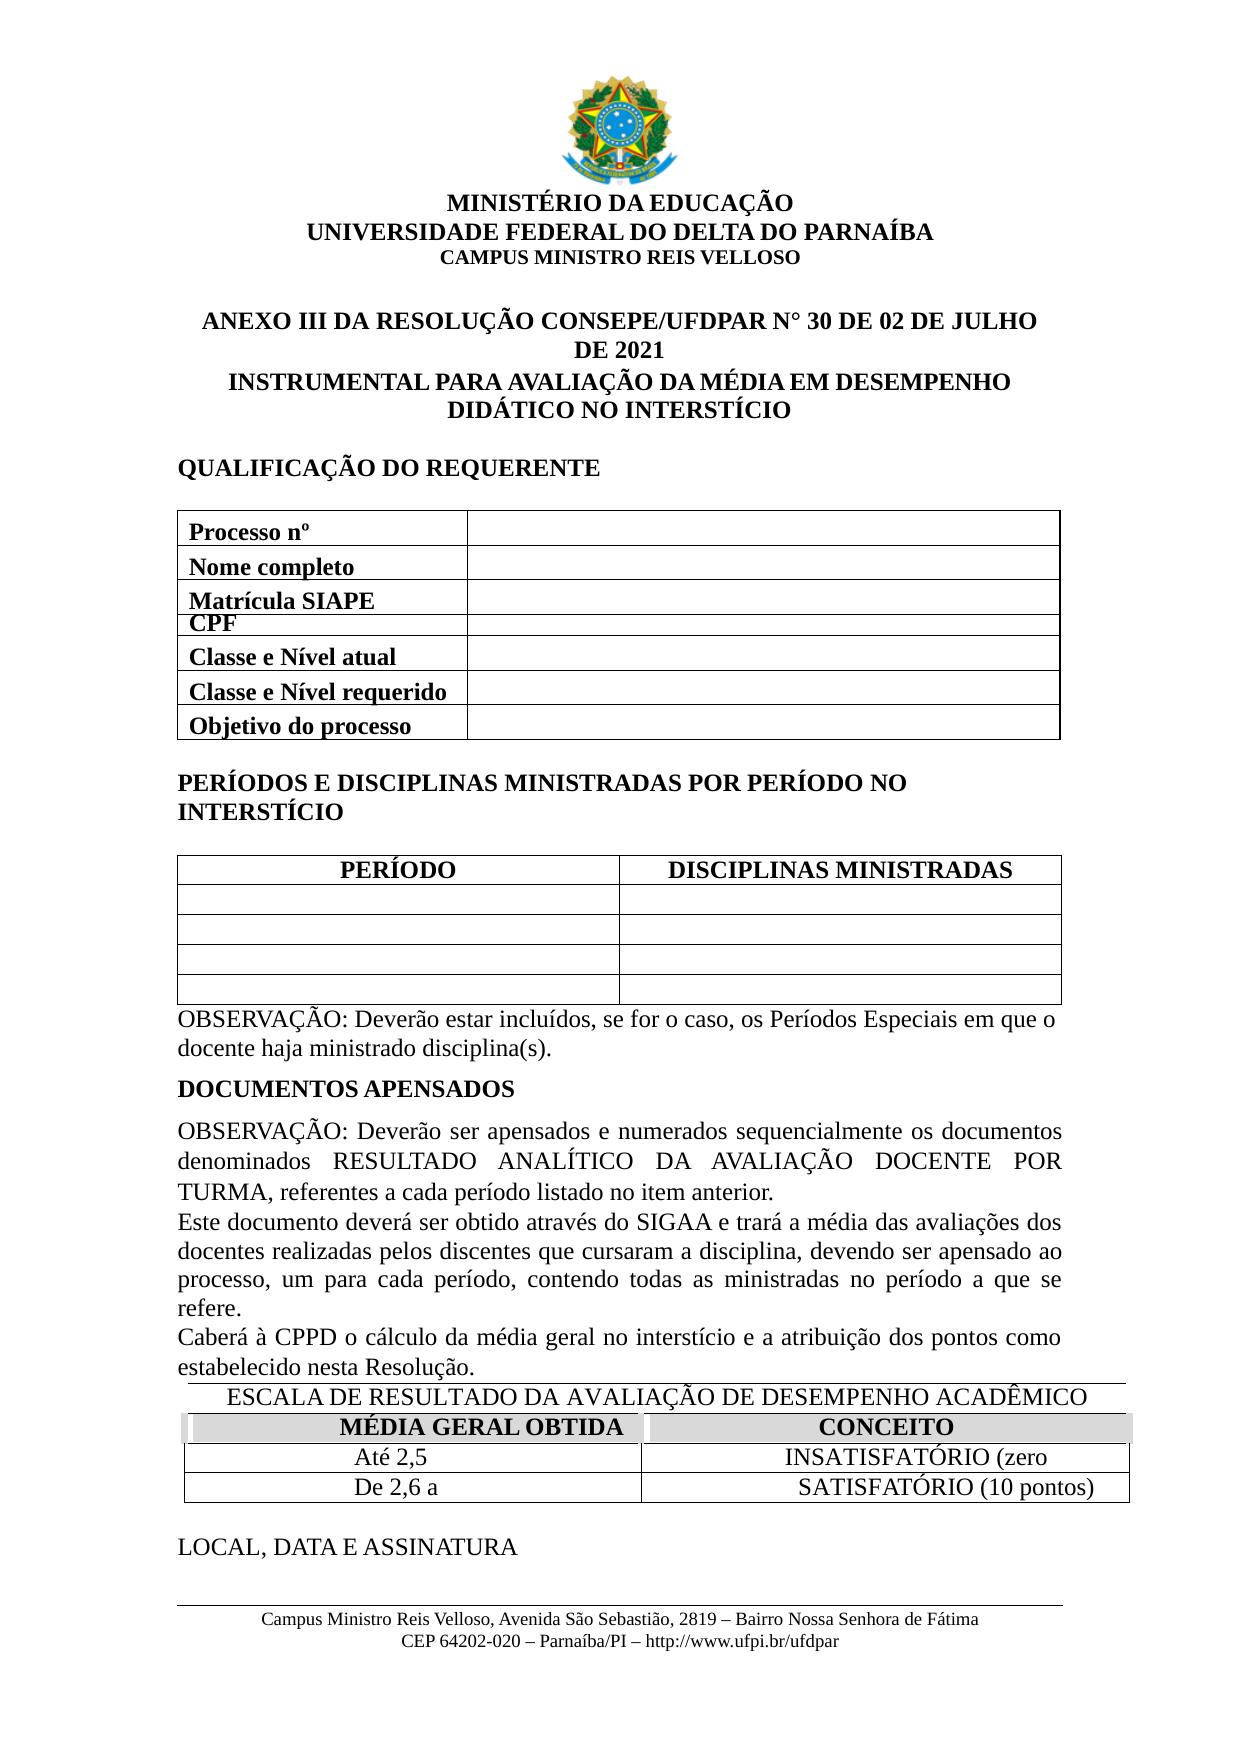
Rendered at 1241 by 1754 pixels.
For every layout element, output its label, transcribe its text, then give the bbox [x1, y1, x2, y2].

table_cell Até 2,5 [185, 1444, 641, 1472]
table_cell Nome completo [178, 546, 467, 579]
text QUALIFICAÇÃO DO REQUERENTE [177, 453, 1063, 482]
text PERÍODOS E DISCIPLINAS MINISTRADAS POR PERÍODO NO INTERSTÍCIO [177, 768, 1063, 826]
table_header ESCALA DE RESULTADO DA AVALIAÇÃO DE DESEMPENHO ACADÊMICO [188, 1384, 1126, 1413]
table_cell Classe e Nível atual [178, 636, 467, 670]
table_cell [468, 636, 1059, 670]
table_cell [178, 945, 619, 974]
table_header [468, 511, 1059, 545]
text ANEXO III DA RESOLUÇÃO CONSEPE/UFDPAR N° 30 DE 02 DE JULHO DE 2021 [186, 306, 1053, 363]
table_cell [644, 1414, 650, 1442]
table_cell CPF [178, 615, 467, 635]
table_header Processo nº [178, 511, 467, 545]
table_cell Matrícula SIAPE [178, 580, 467, 613]
table_cell [468, 671, 1059, 704]
table_cell [468, 705, 1059, 738]
text Caberá à CPPD o cálculo da média geral no interstício e a atribuição dos pontos como estabelecido nesta Resolução. [177, 1322, 1063, 1381]
table_cell [178, 915, 619, 944]
text Este documento deverá ser obtido através do SIGAA e trará a média das avaliações dos docentes realizadas pelos discentes que cursaram a disciplina, devendo ser apensado ao processo, um para cada período, contendo todas as ministradas no período a que se refere. [177, 1207, 1063, 1322]
table_cell [620, 915, 1061, 944]
text INSTRUMENTAL PARA AVALIAÇÃO DA MÉDIA EM DESEMPENHO DIDÁTICO NO INTERSTÍCIO [186, 367, 1053, 424]
table_cell [178, 975, 619, 1003]
table_cell [620, 945, 1061, 974]
text OBSERVAÇÃO: Deverão estar incluídos, se for o caso, os Períodos Especiais em que o docente haja ministrado disciplina(s). [177, 1004, 1063, 1062]
table_cell [188, 1414, 193, 1442]
table_cell Objetivo do processo [178, 705, 467, 738]
table_cell De 2,6 a 5,0 [185, 1473, 641, 1502]
table_cell MÉDIA GERAL OBTIDA [193, 1414, 638, 1442]
table_cell [178, 885, 619, 914]
table_cell CONCEITO [650, 1414, 1126, 1442]
table_cell SATISFATÓRIO (10 pontos) [642, 1473, 1129, 1502]
table_cell [620, 885, 1061, 914]
table_cell [468, 546, 1059, 579]
table_cell [468, 615, 1059, 635]
text DOCUMENTOS APENSADOS [177, 1074, 1063, 1103]
table_cell INSATISFATÓRIO (zero pontos) [642, 1444, 1129, 1472]
table_header PERÍODO [178, 856, 619, 884]
table_cell [468, 580, 1059, 613]
text LOCAL, DATA E ASSINATURA [177, 1532, 1063, 1561]
table_header DISCIPLINAS MINISTRADAS [620, 856, 1061, 884]
table_cell Classe e Nível requerido [178, 671, 467, 704]
table_cell [620, 975, 1061, 1003]
text OBSERVAÇÃO: Deverão ser apensados e numerados sequencialmente os documentos denominados RESULTADO ANALÍTICO DA AVALIAÇÃO DOCENTE POR TURMA, referentes a cada período listado no item anterior. [177, 1116, 1063, 1205]
